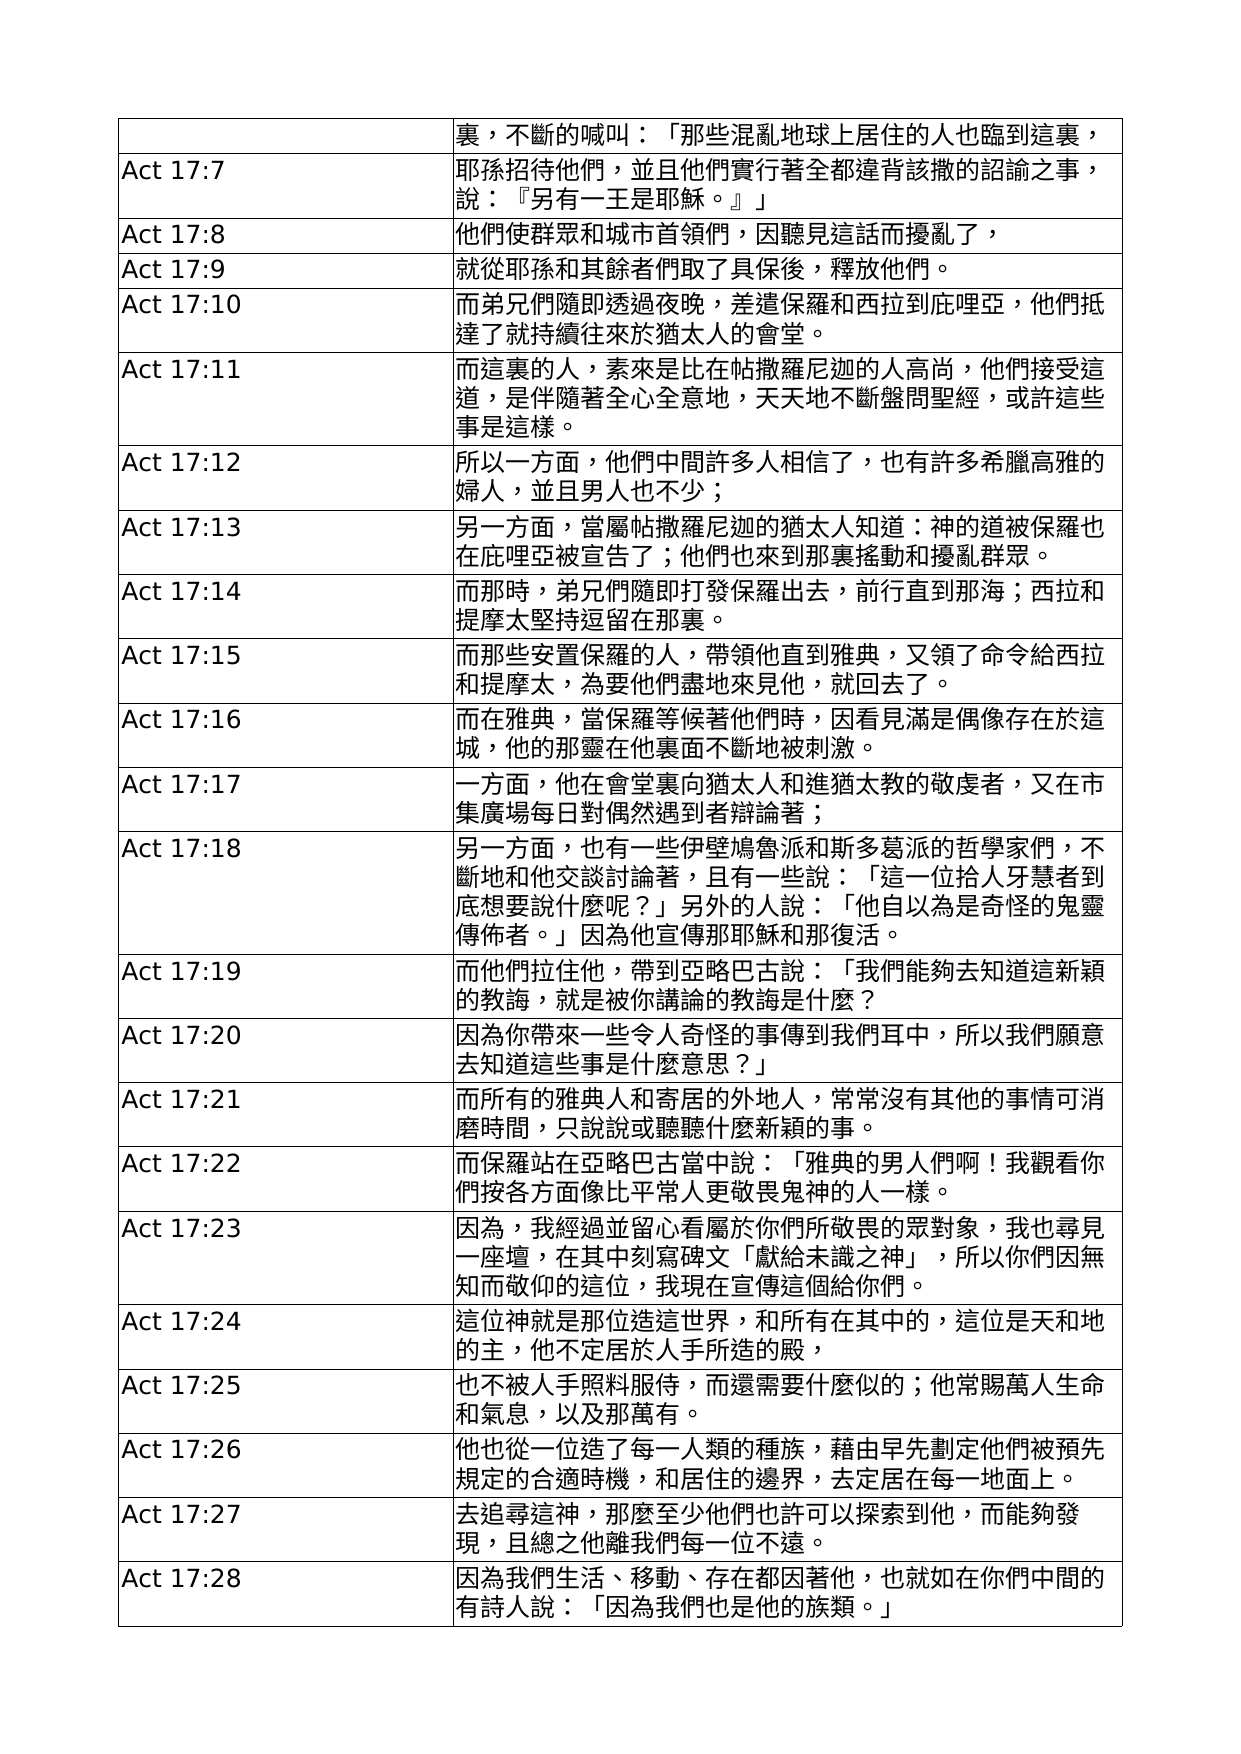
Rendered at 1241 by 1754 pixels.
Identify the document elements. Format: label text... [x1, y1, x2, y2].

table_cell 因為你帶來一些令人奇怪的事傳到我們耳中，所以我們願意去知道這些事是什麼意思？」 [454, 1019, 1122, 1082]
table_cell Act 17:8 [119, 219, 453, 253]
table_cell 而他們拉住他，帶到亞略巴古說：「我們能夠去知道這新穎的教誨，就是被你講論的教誨是什麼？ [454, 955, 1122, 1018]
table_cell Act 17:18 [119, 832, 453, 954]
table_cell 而弟兄們隨即透過夜晚，差遣保羅和西拉到庇哩亞，他們抵達了就持續往來於猶太人的會堂。 [454, 289, 1122, 352]
table_cell 一方面，他在會堂裏向猶太人和進猶太教的敬虔者，又在市集廣場每日對偶然遇到者辯論著； [454, 768, 1122, 831]
table_cell 而這裏的人，素來是比在帖撒羅尼迦的人高尚，他們接受這道，是伴隨著全心全意地，天天地不斷盤問聖經，或許這些事是這樣。 [454, 353, 1122, 445]
table_cell Act 17:14 [119, 575, 453, 638]
table_cell Act 17:27 [119, 1498, 453, 1561]
table_cell 另一方面，也有一些伊壁鳩魯派和斯多葛派的哲學家們，不斷地和他交談討論著，且有一些說：「這一位拾人牙慧者到底想要說什麼呢？」另外的人說：「他自以為是奇怪的鬼靈傳佈者。」因為他宣傳那耶穌和那復活。 [454, 832, 1122, 954]
table_cell 而在雅典，當保羅等候著他們時，因看見滿是偶像存在於這城，他的那靈在他裏面不斷地被刺激。 [454, 704, 1122, 767]
table_cell 因為，我經過並留心看屬於你們所敬畏的眾對象，我也尋見一座壇，在其中刻寫碑文「獻給未識之神」，所以你們因無知而敬仰的這位，我現在宣傳這個給你們。 [454, 1212, 1122, 1304]
table_cell Act 17:21 [119, 1083, 453, 1146]
table_cell 他們使群眾和城市首領們，因聽見這話而擾亂了， [454, 219, 1122, 253]
table_cell Act 17:7 [119, 154, 453, 217]
table_cell Act 17:20 [119, 1019, 453, 1082]
table_cell Act 17:16 [119, 704, 453, 767]
table_cell 他也從一位造了每一人類的種族，藉由早先劃定他們被預先規定的合適時機，和居住的邊界，去定居在每一地面上。 [454, 1434, 1122, 1497]
table_cell 因為我們生活、移動、存在都因著他，也就如在你們中間的有詩人說：「因為我們也是他的族類。」 [454, 1562, 1122, 1626]
table_cell 而保羅站在亞略巴古當中說：「雅典的男人們啊！我觀看你們按各方面像比平常人更敬畏鬼神的人一樣。 [454, 1147, 1122, 1211]
table_cell 裏，不斷的喊叫：「那些混亂地球上居住的人也臨到這裏， [454, 119, 1122, 153]
table_cell 而那時，弟兄們隨即打發保羅出去，前行直到那海；西拉和提摩太堅持逗留在那裏。 [454, 575, 1122, 638]
table_cell 去追尋這神，那麼至少他們也許可以探索到他，而能夠發現，且總之他離我們每一位不遠。 [454, 1498, 1122, 1561]
table_cell 耶孫招待他們，並且他們實行著全都違背該撒的詔諭之事，說：『另有一王是耶穌。』」 [454, 154, 1122, 217]
table_cell Act 17:11 [119, 353, 453, 445]
table_cell 所以一方面，他們中間許多人相信了，也有許多希臘高雅的婦人，並且男人也不少； [454, 446, 1122, 510]
table_cell Act 17:22 [119, 1147, 453, 1211]
table_cell Act 17:19 [119, 955, 453, 1018]
table_cell Act 17:23 [119, 1212, 453, 1304]
table_cell Act 17:15 [119, 639, 453, 702]
table_cell 也不被人手照料服侍，而還需要什麼似的；他常賜萬人生命和氣息，以及那萬有。 [454, 1370, 1122, 1433]
table_cell Act 17:9 [119, 254, 453, 288]
table_cell 而那些安置保羅的人，帶領他直到雅典，又領了命令給西拉和提摩太，為要他們盡地來見他，就回去了。 [454, 639, 1122, 702]
table_cell Act 17:13 [119, 511, 453, 574]
table_cell Act 17:10 [119, 289, 453, 352]
table_cell 另一方面，當屬帖撒羅尼迦的猶太人知道：神的道被保羅也在庇哩亞被宣告了；他們也來到那裏搖動和擾亂群眾。 [454, 511, 1122, 574]
table_cell Act 17:28 [119, 1562, 453, 1626]
table_cell Act 17:25 [119, 1370, 453, 1433]
table_cell Act 17:17 [119, 768, 453, 831]
table_cell Act 17:12 [119, 446, 453, 510]
table_cell Act 17:24 [119, 1305, 453, 1368]
table_cell [119, 119, 453, 153]
table_cell 而所有的雅典人和寄居的外地人，常常沒有其他的事情可消磨時間，只說說或聽聽什麼新穎的事。 [454, 1083, 1122, 1146]
table_cell 這位神就是那位造這世界，和所有在其中的，這位是天和地的主，他不定居於人手所造的殿， [454, 1305, 1122, 1368]
table_cell 就從耶孫和其餘者們取了具保後，釋放他們。 [454, 254, 1122, 288]
table_cell Act 17:26 [119, 1434, 453, 1497]
